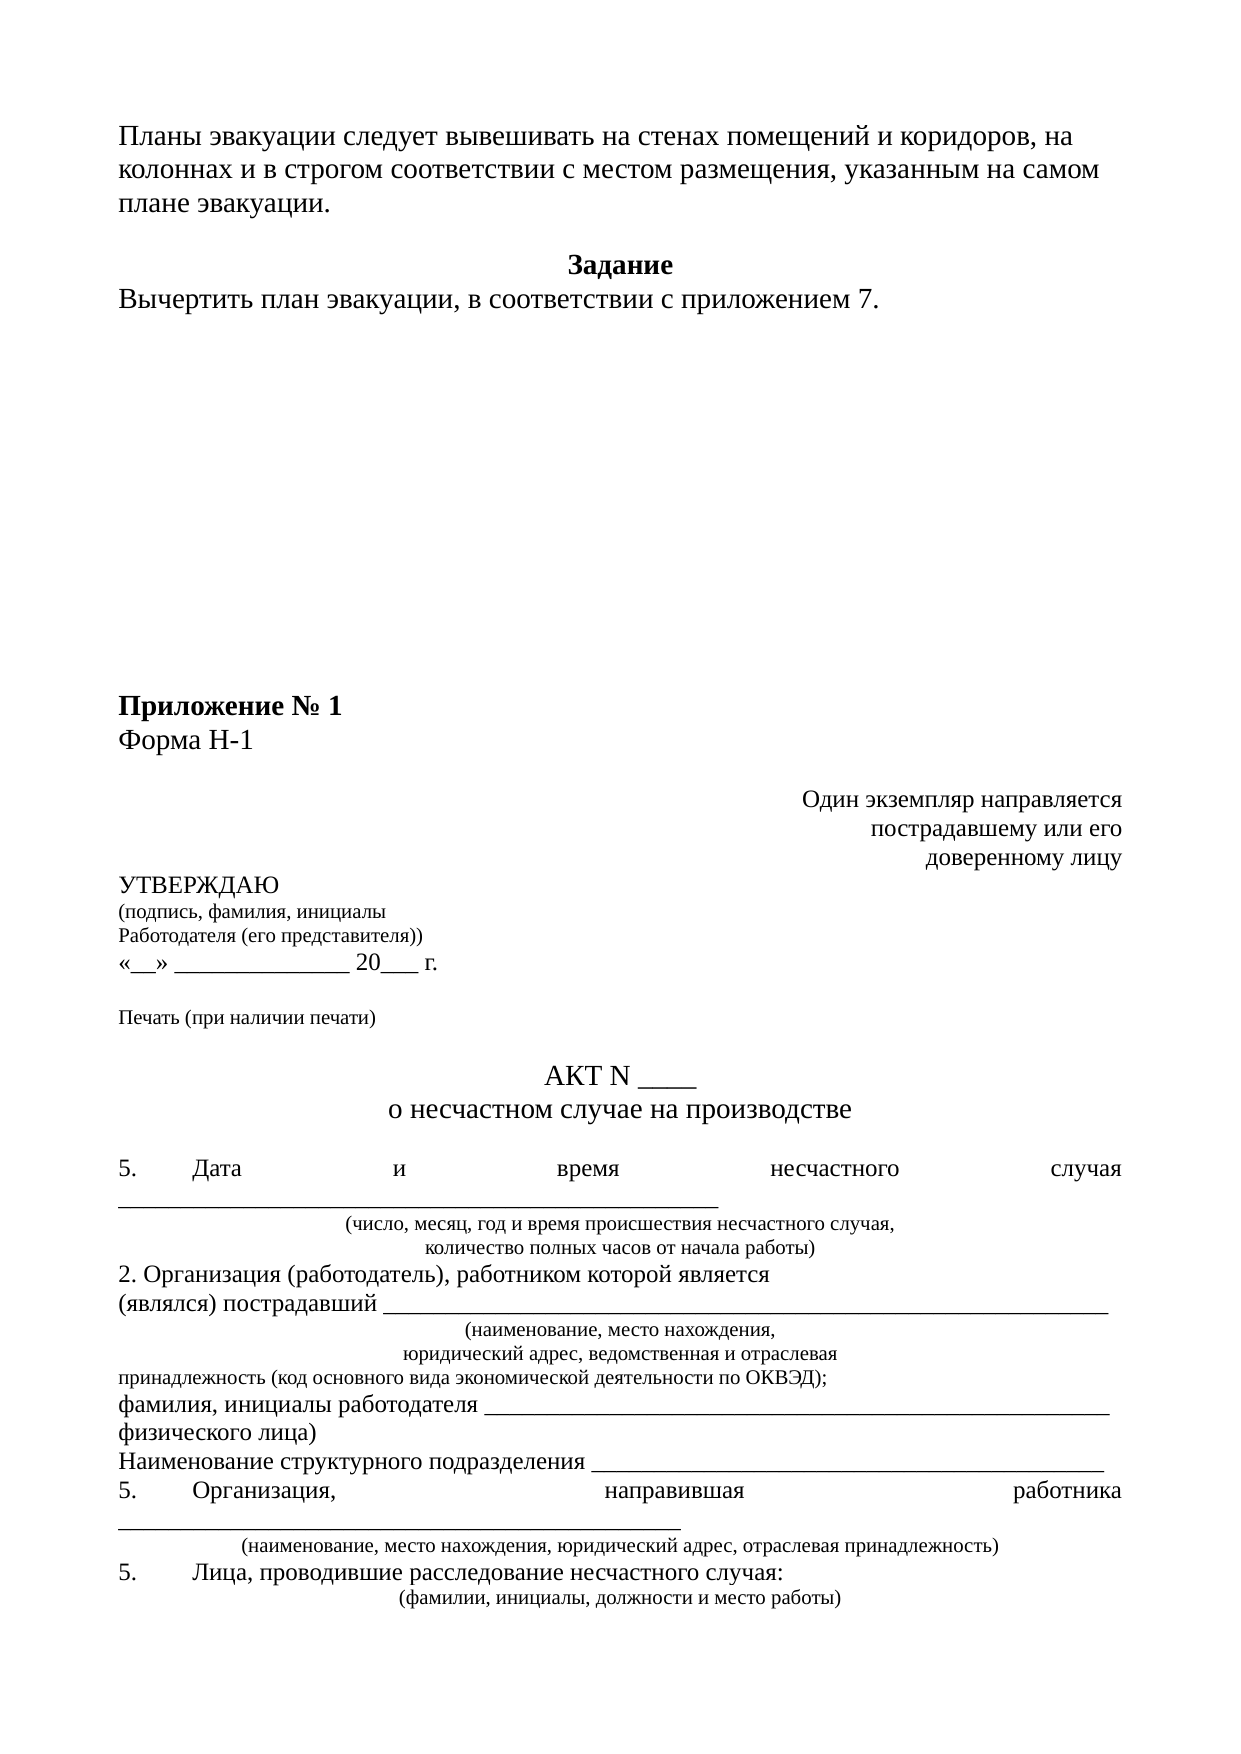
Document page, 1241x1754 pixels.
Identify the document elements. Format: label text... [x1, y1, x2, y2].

text (наименование, место нахождения, юридический адрес, отраслевая принадлежность) [118, 1532, 1122, 1557]
text Работодателя (его представителя)) [118, 923, 1122, 947]
text (наименование, место нахождения, [118, 1317, 1122, 1341]
text фамилия, инициалы работодателя __________________________________________________ [118, 1389, 1122, 1417]
text Планы эвакуации следует вывешивать на стенах помещений и коридоров, на колоннах и в строгом соответствии с местом размещения, указанным на самом плане эвакуации. [118, 118, 1122, 219]
text Форма Н-1 [118, 722, 1122, 755]
text (число, месяц, год и время происшествия несчастного случая, [118, 1211, 1122, 1235]
text Вычертить план эвакуации, в соответствии с приложением 7. [118, 281, 1122, 314]
text принадлежность (код основного вида экономической деятельности по ОКВЭД); [118, 1365, 1122, 1389]
list Дата и время несчастного случая ________________________________________________ [118, 1153, 1122, 1211]
list Организация, направившая работника _____________________________________________ [118, 1475, 1122, 1532]
list Лица, проводившие расследование несчастного случая: [118, 1557, 1122, 1585]
text Наименование структурного подразделения _________________________________________ [118, 1446, 1122, 1475]
text о несчастном случае на производстве [118, 1091, 1122, 1125]
text юридический адрес, ведомственная и отраслевая [118, 1341, 1122, 1365]
text (подпись, фамилия, инициалы [118, 899, 1122, 923]
text 2. Организация (работодатель), работником которой является [118, 1259, 1122, 1288]
text пострадавшему или его [118, 813, 1122, 842]
text Задание [118, 247, 1122, 281]
text доверенному лицу [118, 842, 1122, 870]
text физического лица) [118, 1417, 1122, 1446]
text УТВЕРЖДАЮ [118, 870, 1122, 899]
text Приложение № 1 [118, 688, 1122, 722]
text (являлся) пострадавший __________________________________________________________ [118, 1288, 1122, 1317]
text количество полных часов от начала работы) [118, 1235, 1122, 1259]
text «__» ______________ 20___ г. [118, 947, 1122, 976]
text Печать (при наличии печати) [118, 1005, 1122, 1029]
text АКТ N ____ [118, 1058, 1122, 1091]
text Один экземпляр направляется [118, 784, 1122, 813]
text (фамилии, инициалы, должности и место работы) [118, 1585, 1122, 1609]
